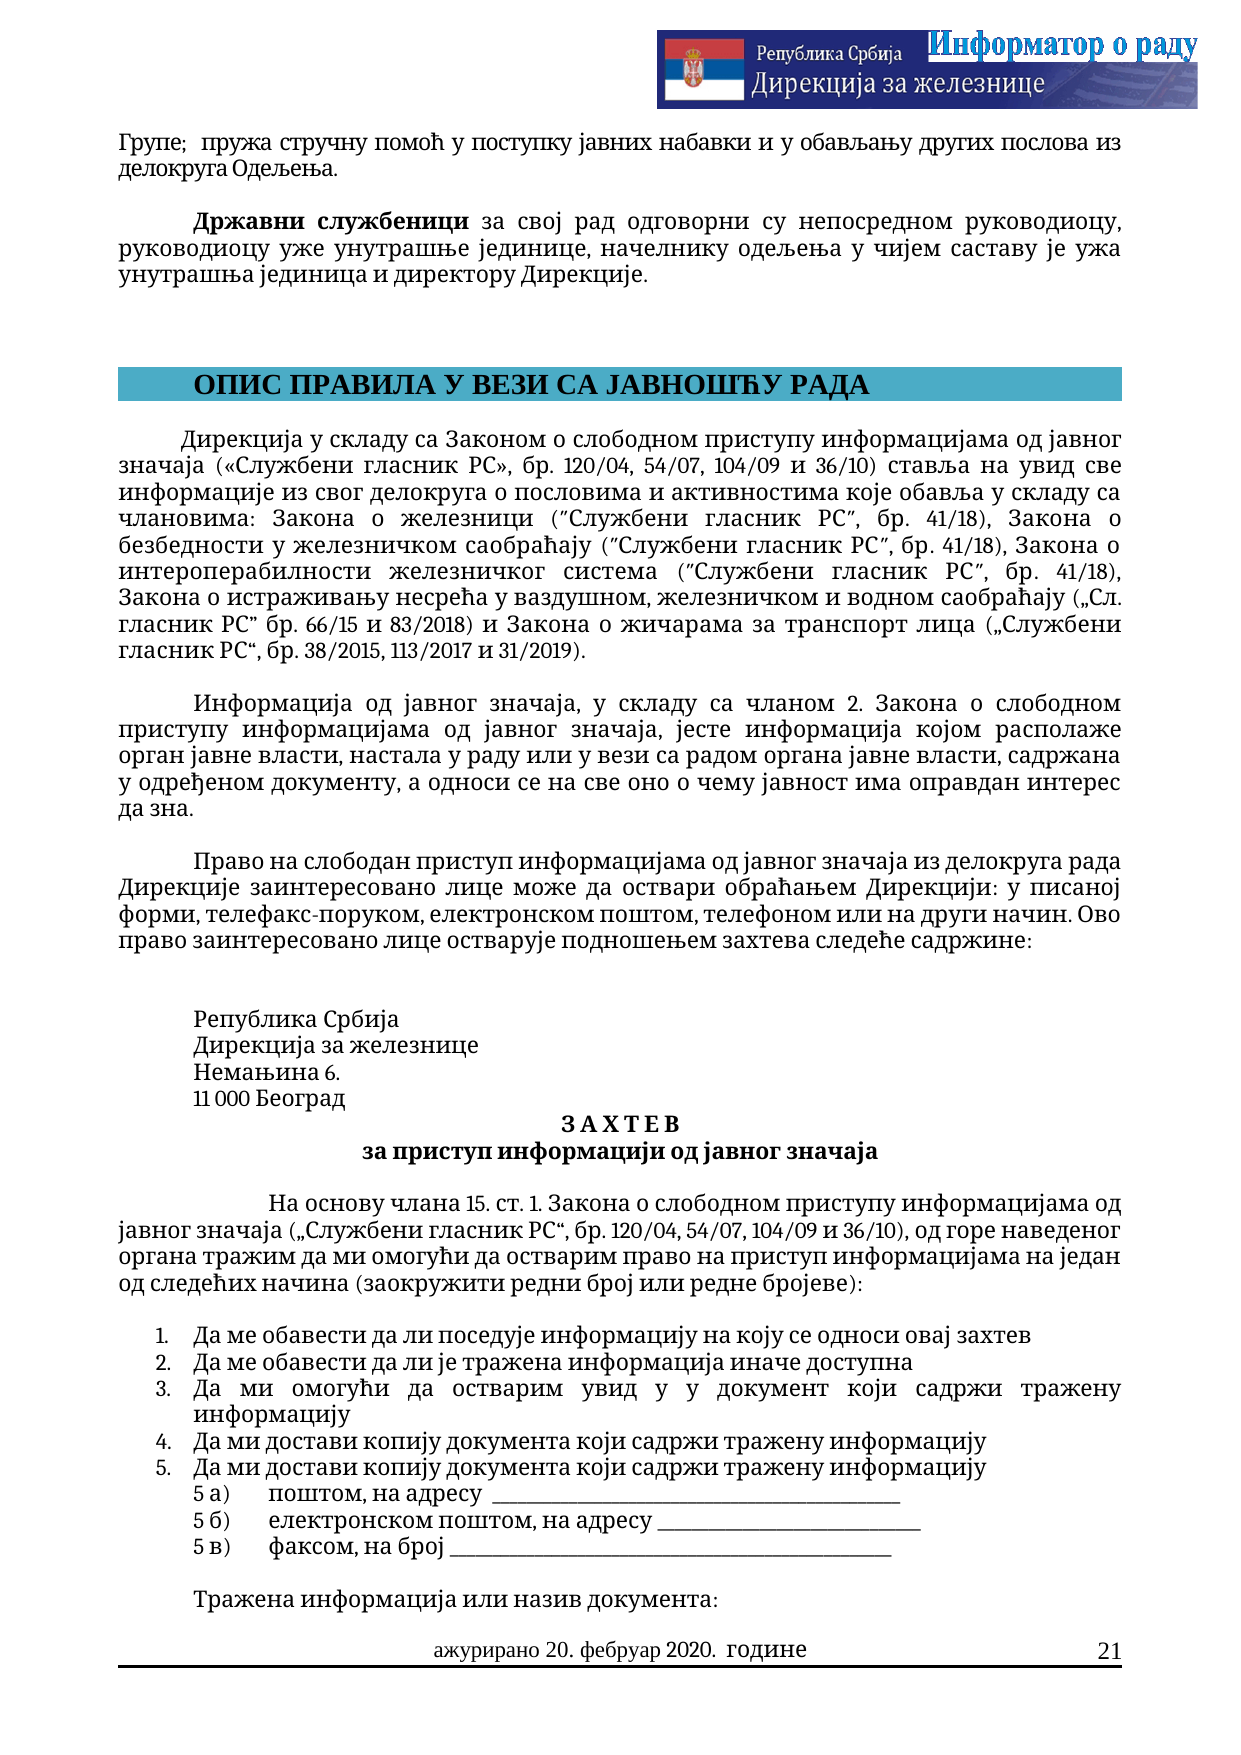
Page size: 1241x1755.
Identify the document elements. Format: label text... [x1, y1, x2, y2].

text Дирекција у складу са Законом о слободном приступу информацијама од јавног значаја («Службени гласник РС», бр. 120/04, 54/07, 104/09 и 36/10) ставља на увид све информације из свог делокруга о пословима и активностима које обавља у складу са члановима: Закона о железници (″Службени гласник РС″, бр. 41/18), Закона о безбедности у железничком саобраћају (″Службени гласник РС″, бр. 41/18), Закона о интероперабилности железничког система (″Службени гласник РС″, бр. 41/18), Закона о истраживању несрећа у ваздушном, железничком и водном саобраћају („Сл. гласник РС” бр. 66/15 и 83/2018) и Закона о жичарама за транспорт лица („Службени гласник РС“, бр. 38/2015, 113/2017 и 31/2019). [118, 427, 1122, 664]
text З А Х Т Е В [118, 1112, 1122, 1138]
text Информација од јавног значаја, у складу са чланом 2. Закона о слободном приступу информацијама од јавног значаја, јесте информација којом располаже орган јавне власти, настала у раду или у вези са радом органа јавне власти, садржана у одређеном документу, а односи се на све оно о чему јавност има оправдан интерес да зна. [118, 691, 1122, 822]
text Тражена информација или назив документа: [118, 1587, 1122, 1613]
text за приступ информацији од јавног значаја [118, 1138, 1122, 1165]
text Право на слободан приступ информацијама од јавног значаја из делокруга рада Дирекције заинтересовано лице може да оствари обраћањем Дирекцији: у писаној форми, телефакс-поруком, електронском поштом, телефоном или на други начин. Ово право заинтересовано лице остварује подношењем захтева следеће садржине: [118, 849, 1122, 954]
text 5 а) поштом, на адресу ________________________________________________ [118, 1481, 1122, 1507]
list Да ми омогући да остварим увид у у документ који садржи тражену информацију [156, 1376, 1122, 1428]
text Република Србија [118, 1007, 1122, 1033]
list Да ме обавести да ли је тражена информација иначе доступна [156, 1349, 1122, 1376]
text 5 б) електронском поштом, на адресу _______________________________ [118, 1507, 1122, 1534]
text 11 000 Београд [118, 1086, 1122, 1112]
text Државни службеници за свој рад одговорни су непосредном руководиоцу, руководиоцу уже унутрашње јединице, начелнику одељења у чијем саставу је ужа унутрашња јединица и директору Дирекције. [118, 209, 1122, 288]
text Дирекција за железнице [118, 1033, 1122, 1059]
text Немањина 6. [118, 1059, 1122, 1086]
text На основу члана 15. ст. 1. Закона о слободном приступу информацијама од јавног значаја („Службени гласник РС“, бр. 120/04, 54/07, 104/09 и 36/10), од горе наведеног органа тражим да ми омогући да остварим право на приступ информацијама на један од следећих начина (заокружити редни број или редне бројеве): [118, 1191, 1122, 1297]
text 5 в) факсом, на број ____________________________________________________ [118, 1534, 1122, 1560]
subtitle опис правила у вези са јавношћу рада [118, 367, 1122, 401]
list Да ми достави копију документа који садржи тражену информацију [156, 1455, 1122, 1481]
text Групе; пружа стручну помоћ у поступку јавних набавки и у обављању других послова из делокруга Одељења. [118, 130, 1122, 183]
list Да ми достави копију документа који садржи тражену информацију [156, 1428, 1122, 1455]
list Да ме обавести да ли поседује информацију на коју се односи овај захтев [156, 1323, 1122, 1349]
